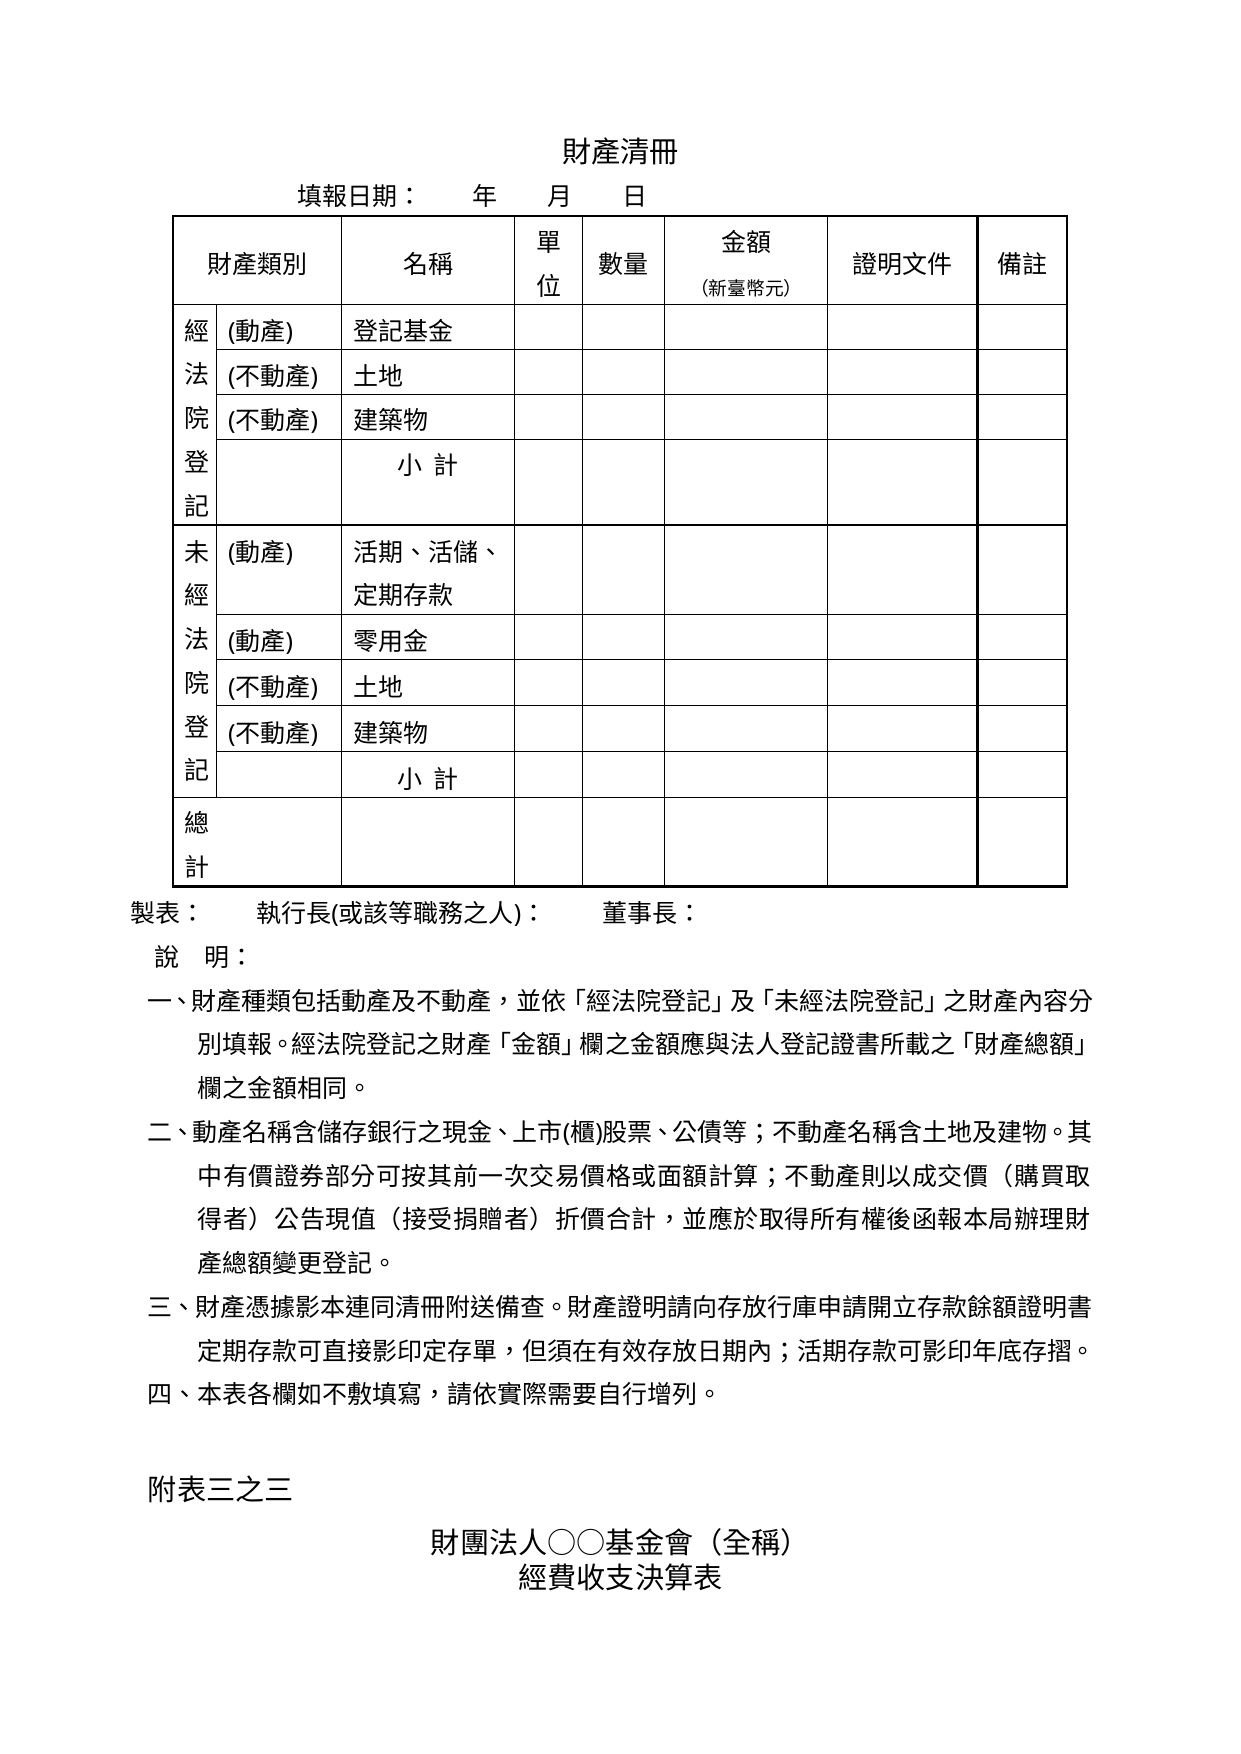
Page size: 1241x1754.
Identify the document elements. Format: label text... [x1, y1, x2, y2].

table_cell (不動產) [217, 350, 341, 394]
table_cell [665, 526, 827, 613]
text 二、動產名稱含儲存銀行之現金、上市(櫃)股票、公債等；不動產名稱含土地及建物。其中有價證券部分可按其前一次交易價格或面額計算；不動產則以成交價（購買取得者）公告現值（接受捐贈者）折價合計，並應於取得所有權後函報本局辦理財產總額變更登記。 [148, 1106, 1092, 1281]
table_cell [515, 350, 582, 394]
table_cell 經法院登記 [174, 305, 216, 524]
table_cell [583, 305, 664, 349]
table_cell [828, 350, 976, 394]
table_cell [583, 798, 664, 885]
table_cell [583, 395, 664, 438]
table_cell [583, 615, 664, 659]
table_cell [828, 752, 976, 797]
table_cell [979, 706, 1066, 751]
table_cell 小 計 [342, 440, 514, 524]
table_cell [583, 706, 664, 751]
table_cell [583, 660, 664, 705]
table_cell [665, 752, 827, 797]
table_header 單位 [515, 217, 582, 304]
table_header 數量 [583, 217, 664, 304]
table_cell [665, 350, 827, 394]
text 財團法人○○基金會（全稱） [148, 1525, 1092, 1560]
table_cell [665, 798, 827, 885]
table_header 證明文件 [828, 217, 976, 304]
table_cell (不動產) [217, 395, 341, 438]
table_cell [583, 752, 664, 797]
table_cell (動產) [217, 526, 341, 613]
table_cell [979, 798, 1066, 885]
table_cell [665, 395, 827, 438]
table_header 金額 （新臺幣元） [665, 217, 827, 304]
text 經費收支決算表 [148, 1560, 1092, 1596]
table_cell (動產) [217, 305, 341, 349]
table_cell (動產) [217, 615, 341, 659]
table_header 財產類別 [174, 217, 341, 304]
table_header 備註 [979, 217, 1066, 304]
table_cell [515, 440, 582, 524]
table_cell 活期、活儲、定期存款 [342, 526, 514, 613]
table_cell [515, 660, 582, 705]
table_cell (不動產) [217, 706, 341, 751]
table_cell [217, 440, 341, 524]
table_cell 土地 [342, 350, 514, 394]
table_cell [979, 440, 1066, 524]
table_cell [583, 350, 664, 394]
table_cell [979, 660, 1066, 705]
table_cell [515, 752, 582, 797]
table_cell [515, 305, 582, 349]
table_cell 總 計 [174, 798, 341, 885]
table_cell [515, 798, 582, 885]
table_cell [979, 350, 1066, 394]
table_cell [979, 752, 1066, 797]
table_cell [665, 706, 827, 751]
text 填報日期： 年 月 日 [148, 171, 992, 214]
text 附表三之三 [148, 1450, 1092, 1525]
table_cell [828, 615, 976, 659]
text 製表： 執行長(或該等職務之人)： 董事長： [59, 887, 1092, 931]
table_cell [979, 395, 1066, 438]
table_cell [665, 660, 827, 705]
table_cell 登記基金 [342, 305, 514, 349]
text 說 明： [148, 931, 1092, 975]
table_cell [979, 305, 1066, 349]
text 一、財產種類包括動產及不動產，並依「經法院登記」及「未經法院登記」之財產內容分別填報。經法院登記之財產「金額」欄之金額應與法人登記證書所載之「財產總額」欄之金額相同。 [148, 975, 1092, 1106]
table_cell [665, 305, 827, 349]
table_cell [979, 615, 1066, 659]
table_cell [665, 440, 827, 524]
table_cell 小 計 [342, 752, 514, 797]
table_cell [583, 440, 664, 524]
table_cell [828, 440, 976, 524]
table_cell 零用金 [342, 615, 514, 659]
table_cell 建築物 [342, 706, 514, 751]
table_cell [979, 526, 1066, 613]
table_cell [583, 526, 664, 613]
table_cell [515, 615, 582, 659]
table_cell [515, 395, 582, 438]
table_cell [515, 526, 582, 613]
table_cell [665, 615, 827, 659]
table_cell 土地 [342, 660, 514, 705]
text 四、本表各欄如不敷填寫，請依實際需要自行增列。 [148, 1369, 1092, 1412]
table_cell [342, 798, 514, 885]
table_cell [828, 395, 976, 438]
table_cell [828, 526, 976, 613]
table_cell 未經法院登記 [174, 526, 216, 797]
table_cell [515, 706, 582, 751]
table_cell 建築物 [342, 395, 514, 438]
table_cell [828, 305, 976, 349]
table_header 名稱 [342, 217, 514, 304]
table_cell [828, 660, 976, 705]
table_cell [828, 706, 976, 751]
text 財產清冊 [148, 127, 1092, 171]
table_cell (不動產) [217, 660, 341, 705]
table_cell [828, 798, 976, 885]
table_cell [217, 752, 341, 797]
text 三、財產憑據影本連同清冊附送備查。財產證明請向存放行庫申請開立存款餘額證明書；定期存款可直接影印定存單，但須在有效存放日期內；活期存款可影印年底存摺。 [148, 1281, 1092, 1369]
